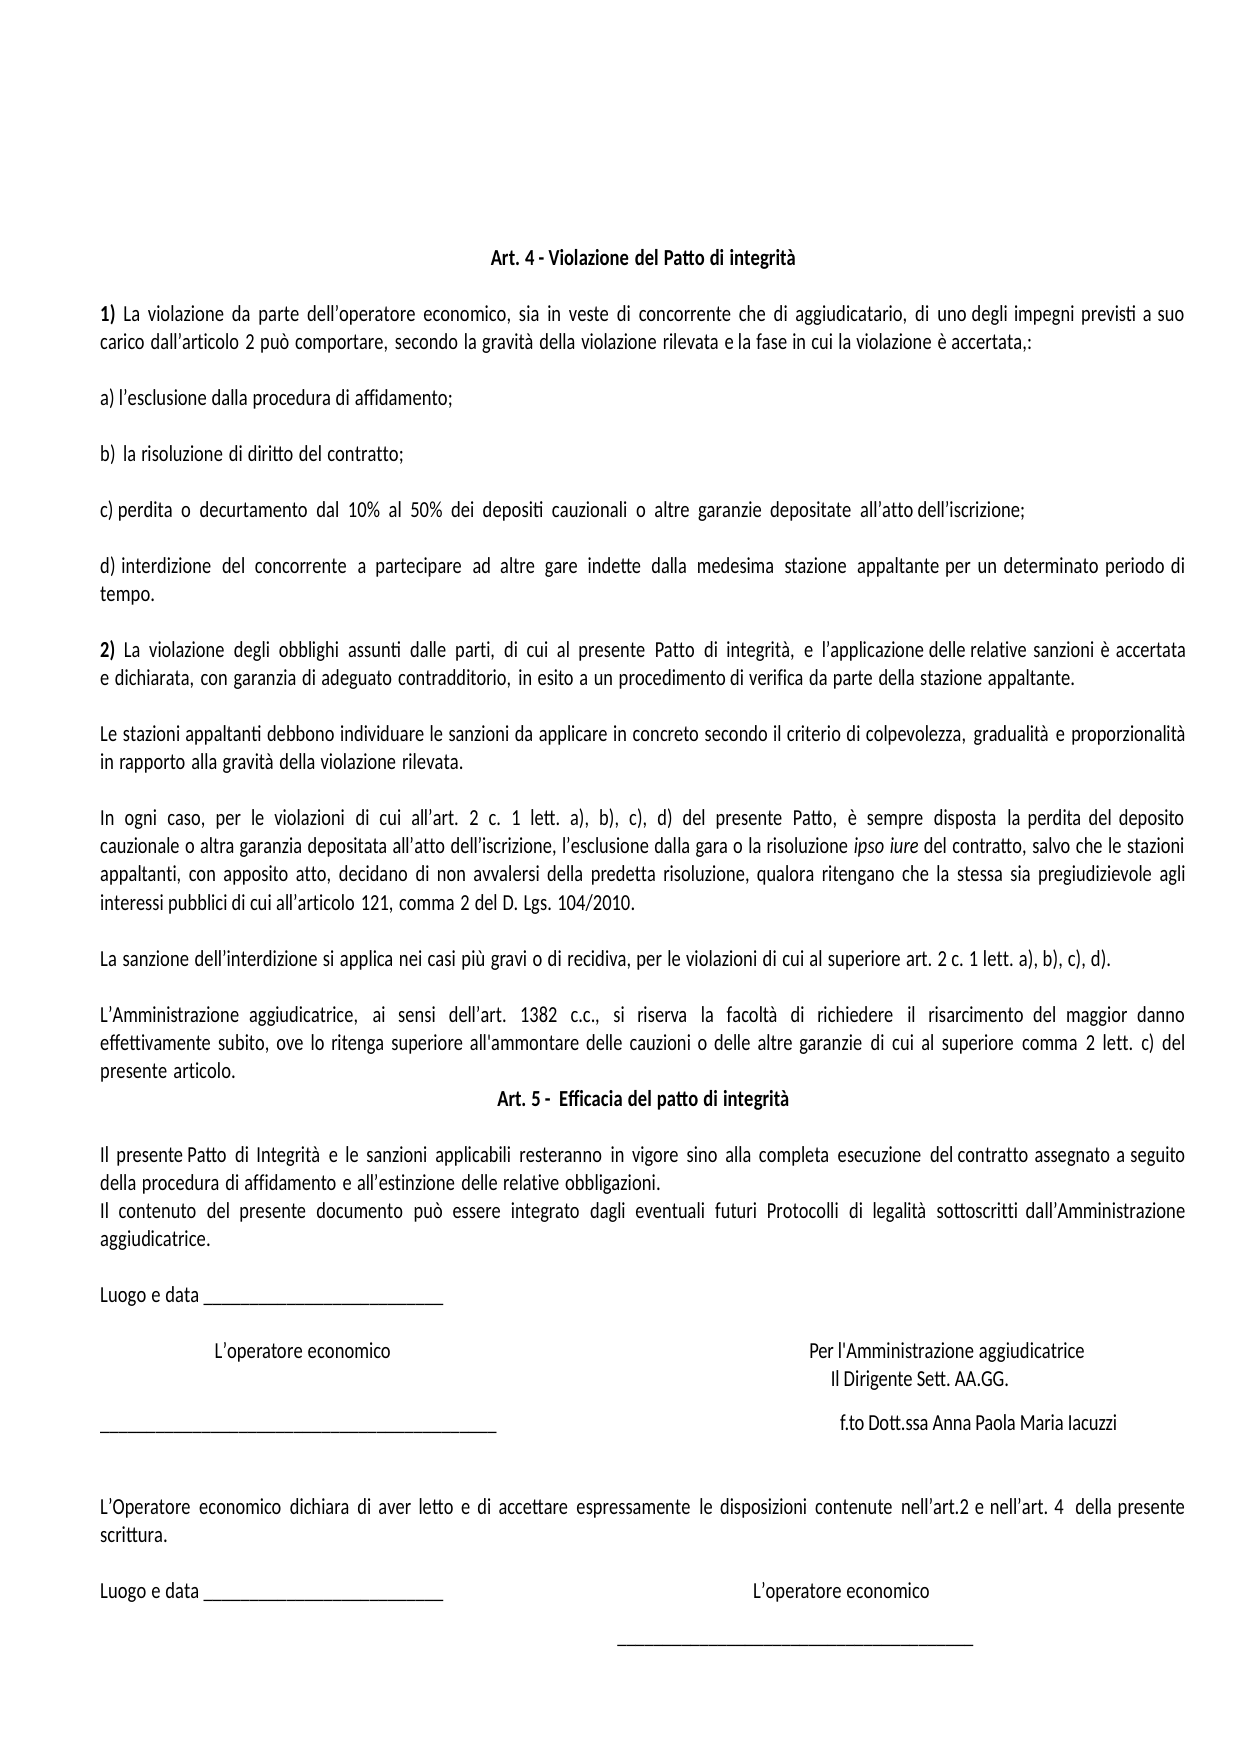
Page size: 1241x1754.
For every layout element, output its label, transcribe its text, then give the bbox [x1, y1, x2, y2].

text L’operatore economico Per l'Amministrazione aggiudicatrice [100, 1336, 1186, 1364]
text L’Amministrazione aggiudicatrice, ai sensi dell’art. 1382 c.c., si riserva la facoltà di richiedere il risarcimento del maggior danno effettivamente subito, ove lo ritenga superiore all'ammontare delle cauzioni o delle altre garanzie di cui al superiore comma 2 lett. c) del presente articolo. [100, 1000, 1186, 1084]
text L’Operatore economico dichiara di aver letto e di accettare espressamente le disposizioni contenute nell’art.2 e nell’art. 4 della presente scrittura. [100, 1492, 1186, 1548]
text Le stazioni appaltanti debbono individuare le sanzioni da applicare in concreto secondo il criterio di colpevolezza, gradualità e proporzionalità in rapporto alla gravità della violazione rilevata. [100, 719, 1186, 776]
text 1) La violazione da parte dell’operatore economico, sia in veste di concorrente che di aggiudicatario, di uno degli impegni previsti a suo carico dall’articolo 2 può comportare, secondo la gravità della violazione rilevata e la fase in cui la violazione è accertata,: [100, 299, 1186, 355]
text 2) La violazione degli obblighi assunti dalle parti, di cui al presente Patto di integrità, e l’applicazione delle relative sanzioni è accertata e dichiarata, con garanzia di adeguato contradditorio, in esito a un procedimento di verifica da parte della stazione appaltante. [100, 635, 1186, 691]
text b) la risoluzione di diritto del contratto; [100, 439, 1186, 467]
text _______________________________________ [100, 1604, 1186, 1649]
text a) l’esclusione dalla procedura di affidamento; [100, 383, 1186, 411]
text Il contenuto del presente documento può essere integrato dagli eventuali futuri Protocolli di legalità sottoscritti dall’Amministrazione aggiudicatrice. [100, 1196, 1186, 1252]
text ___________________________________________ f.to Dott.ssa Anna Paola Maria Iacuzzi [100, 1392, 1186, 1436]
text Art. 5 - Efficacia del patto di integrità [100, 1084, 1186, 1112]
text Art. 4 - Violazione del Patto di integrità [100, 243, 1186, 271]
text Il Dirigente Sett. AA.GG. [100, 1364, 1186, 1392]
text La sanzione dell’interdizione si applica nei casi più gravi o di recidiva, per le violazioni di cui al superiore art. 2 c. 1 lett. a), b), c), d). [100, 944, 1186, 972]
text Luogo e data __________________________ L’operatore economico [100, 1577, 1186, 1604]
text Il presente Patto di Integrità e le sanzioni applicabili resteranno in vigore sino alla completa esecuzione del contratto assegnato a seguito della procedura di affidamento e all’estinzione delle relative obbligazioni. [100, 1140, 1186, 1196]
text In ogni caso, per le violazioni di cui all’art. 2 c. 1 lett. a), b), c), d) del presente Patto, è sempre disposta la perdita del deposito cauzionale o altra garanzia depositata all’atto dell’iscrizione, l’esclusione dalla gara o la risoluzione ipso iure del contratto, salvo che le stazioni appaltanti, con apposito atto, decidano di non avvalersi della predetta risoluzione, qualora ritengano che la stessa sia pregiudizievole agli interessi pubblici di cui all’articolo 121, comma 2 del D. Lgs. 104/2010. [100, 803, 1186, 916]
text d) interdizione del concorrente a partecipare ad altre gare indette dalla medesima stazione appaltante per un determinato periodo di tempo. [100, 551, 1186, 607]
text c) perdita o decurtamento dal 10% al 50% dei depositi cauzionali o altre garanzie depositate all’atto dell’iscrizione; [100, 495, 1186, 523]
text Luogo e data __________________________ [100, 1280, 1186, 1308]
